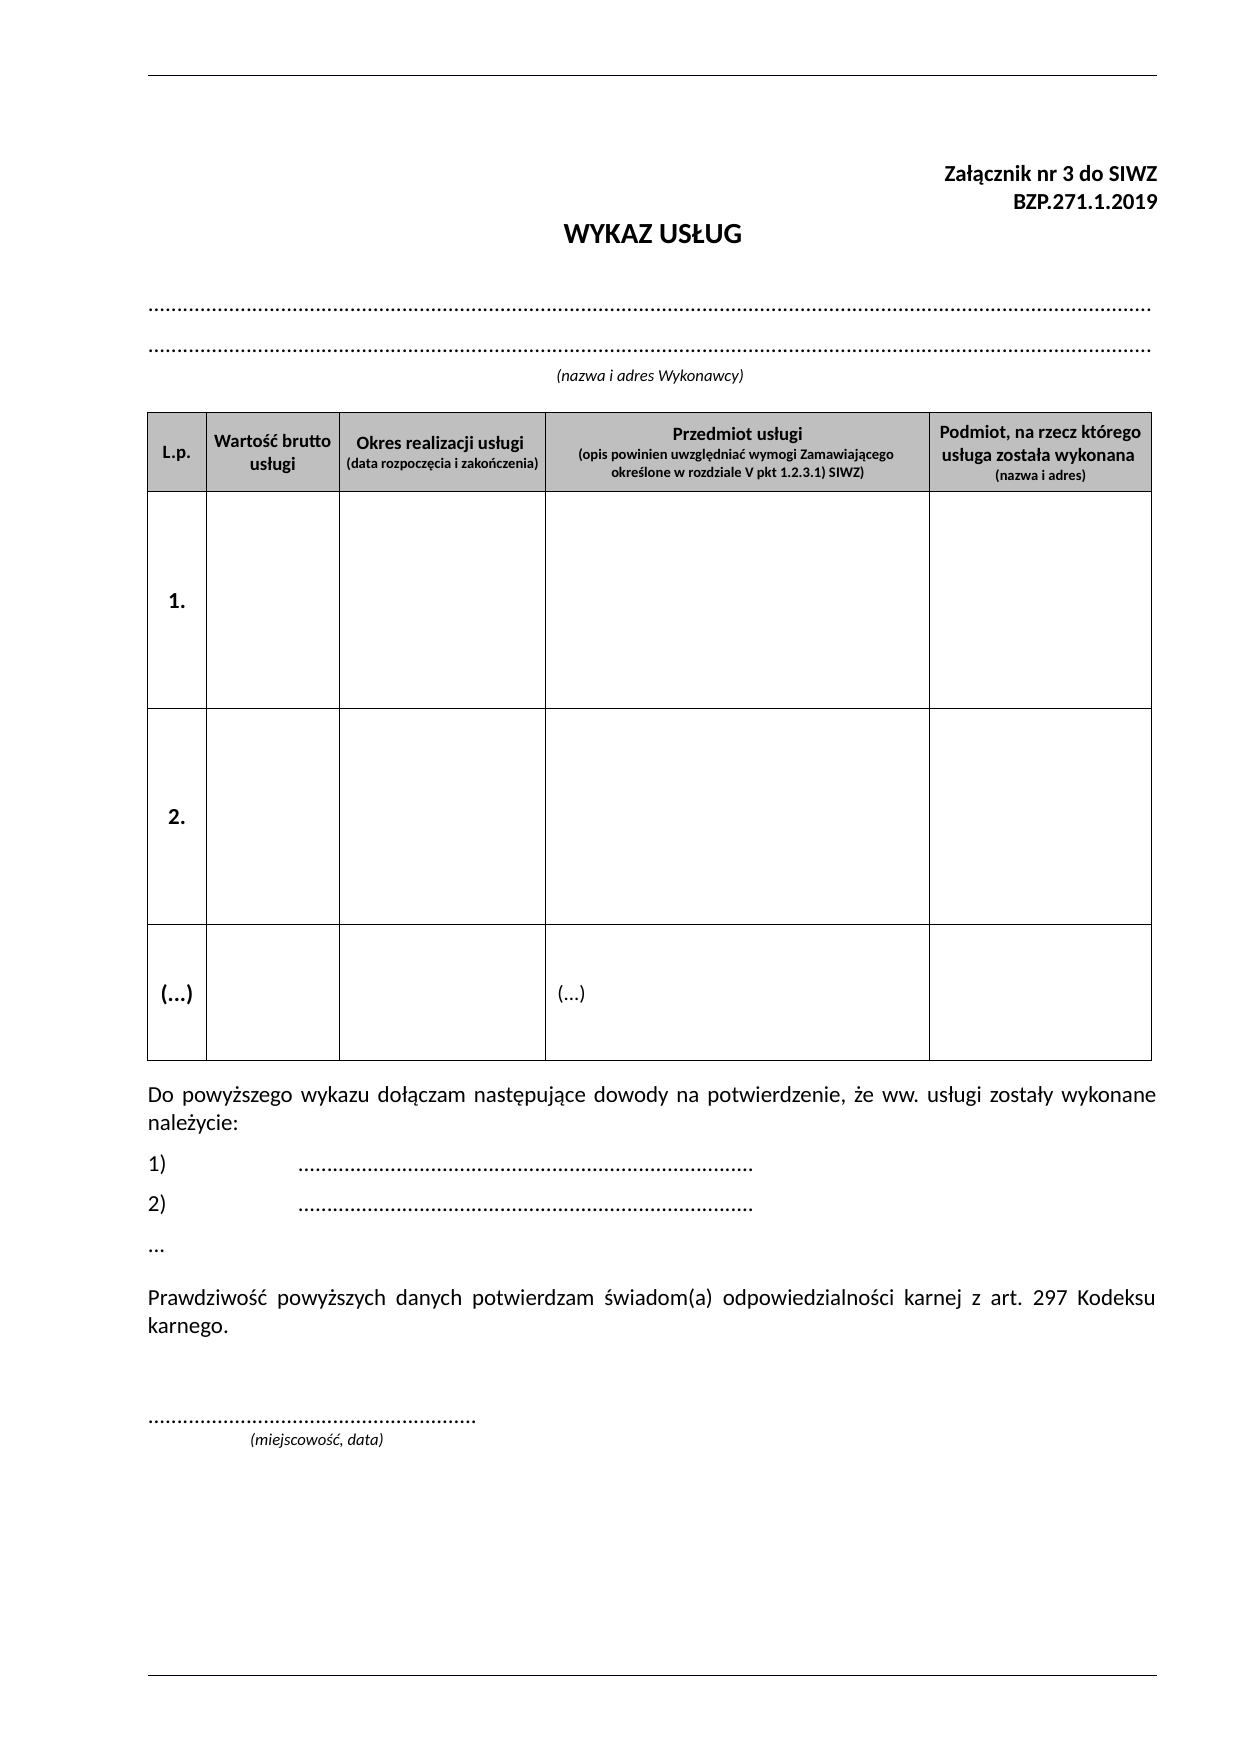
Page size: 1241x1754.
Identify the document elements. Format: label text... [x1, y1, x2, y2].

text ......................................................... [148, 1401, 1157, 1429]
table_header Podmiot, na rzecz którego usługa została wykonana (nazwa i adres) [930, 413, 1151, 491]
table_header L.p. [148, 413, 206, 491]
table_cell [207, 925, 339, 1060]
table_cell 2. [148, 709, 206, 924]
table_cell [930, 709, 1151, 924]
text Załącznik nr 3 do SIWZ [148, 159, 1157, 187]
table_cell [546, 709, 929, 924]
text Do powyższego wykazu dołączam następujące dowody na potwierdzenie, że ww. usługi zostały wykonane należycie: [148, 1080, 1157, 1136]
text (miejscowość, data) [148, 1429, 487, 1450]
table_cell [930, 925, 1151, 1060]
text BZP.271.1.2019 [148, 187, 1157, 216]
table_cell (...) [546, 925, 929, 1060]
table_cell (...) [148, 925, 206, 1060]
table_header Przedmiot usługi (opis powinien uwzględniać wymogi Zamawiającego określone w rozdziale V pkt 1.2.3.1) SIWZ) [546, 413, 929, 491]
table_cell [207, 709, 339, 924]
list ............................................................................... [148, 1149, 1157, 1177]
text (nazwa i adres Wykonawcy) [148, 359, 1157, 387]
table_cell 1. [148, 492, 206, 707]
text ... [148, 1230, 1157, 1258]
table_cell [340, 709, 545, 924]
text WYKAZ USŁUG [148, 216, 1157, 251]
text .............................................................................................................................................................................. [148, 331, 1157, 359]
table_cell [546, 492, 929, 707]
table_header Wartość brutto usługi [207, 413, 339, 491]
text .............................................................................................................................................................................. [148, 289, 1157, 317]
text Prawdziwość powyższych danych potwierdzam świadom(a) odpowiedzialności karnej z art. 297 Kodeksu karnego. [148, 1283, 1157, 1339]
table_cell [930, 492, 1151, 707]
table_cell [340, 925, 545, 1060]
table_cell [207, 492, 339, 707]
table_header Okres realizacji usługi (data rozpoczęcia i zakończenia) [340, 413, 545, 491]
table_cell [340, 492, 545, 707]
list ............................................................................... [148, 1189, 1157, 1217]
